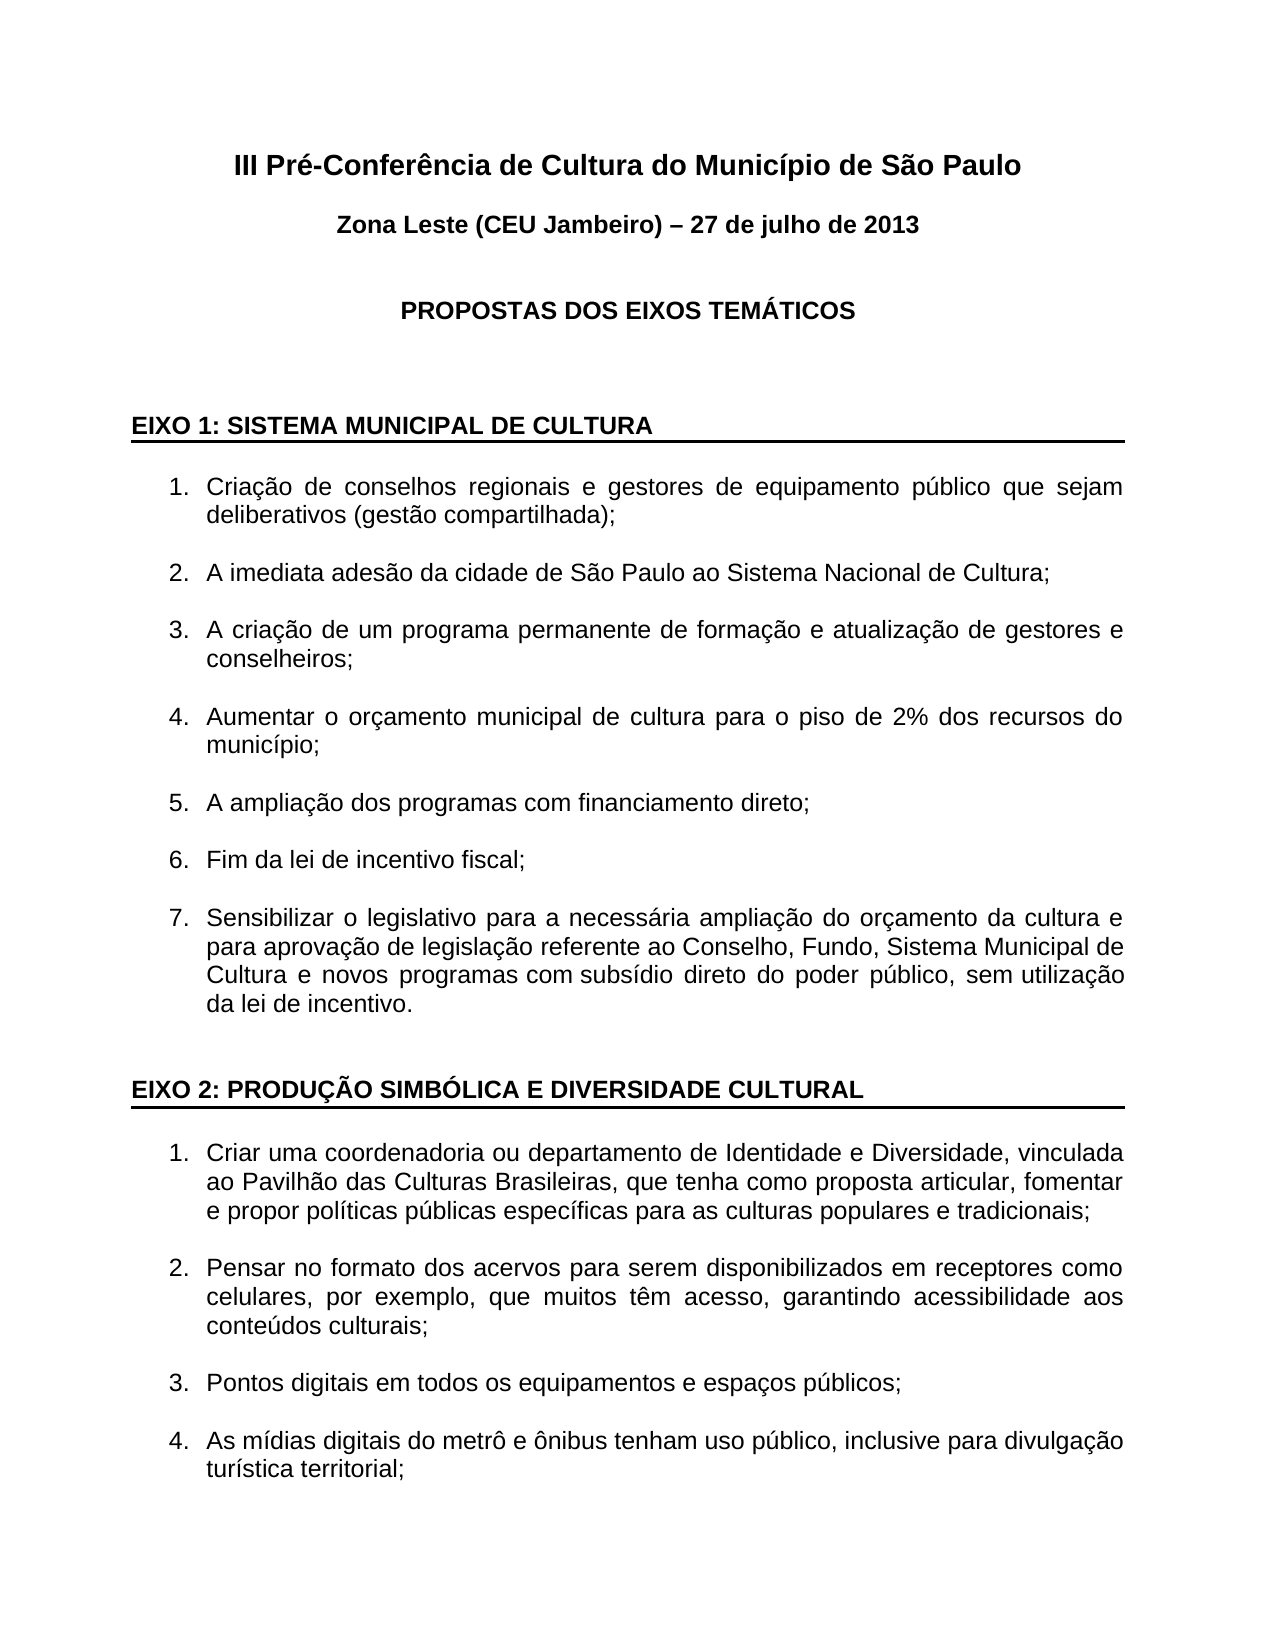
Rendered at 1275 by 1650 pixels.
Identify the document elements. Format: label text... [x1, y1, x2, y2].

list Pensar no formato dos acervos para serem disponibilizados em receptores como celulares, por exemplo, que muitos têm acesso, garantindo acessibilidade aos conteúdos culturais; [169, 1253, 1125, 1339]
list Pontos digitais em todos os equipamentos e espaços públicos; [169, 1368, 1125, 1397]
text Zona Leste (CEU Jambeiro) – 27 de julho de 2013 [131, 210, 1125, 239]
text EIXO 2: PRODUÇÃO SIMBÓLICA E DIVERSIDADE CULTURAL [131, 1076, 1125, 1106]
list Fim da lei de incentivo fiscal; [169, 846, 1125, 874]
list Criar uma coordenadoria ou departamento de Identidade e Diversidade, vinculada ao Pavilhão das Culturas Brasileiras, que tenha como proposta articular, fomentar e propor políticas públicas específicas para as culturas populares e tradicionais; [169, 1138, 1125, 1224]
text EIXO 1: SISTEMA MUNICIPAL DE CULTURA [131, 411, 1125, 440]
list Sensibilizar o legislativo para a necessária ampliação do orçamento da cultura e para aprovação de legislação referente ao Conselho, Fundo, Sistema Municipal de Cultura e novos programas com subsídio direto do poder público, sem utilização da lei de incentivo. [169, 903, 1125, 1018]
list Aumentar o orçamento municipal de cultura para o piso de 2% dos recursos do município; [169, 702, 1125, 759]
list A ampliação dos programas com financiamento direto; [169, 788, 1125, 817]
text PROPOSTAS DOS EIXOS TEMÁTICOS [131, 296, 1125, 325]
list As mídias digitais do metrô e ônibus tenham uso público, inclusive para divulgação turística territorial; [169, 1426, 1125, 1483]
list A criação de um programa permanente de formação e atualização de gestores e conselheiros; [169, 616, 1125, 673]
text III Pré-Conferência de Cultura do Município de São Paulo [131, 148, 1125, 181]
list A imediata adesão da cidade de São Paulo ao Sistema Nacional de Cultura; [169, 558, 1125, 587]
list Criação de conselhos regionais e gestores de equipamento público que sejam deliberativos (gestão compartilhada); [169, 472, 1125, 529]
